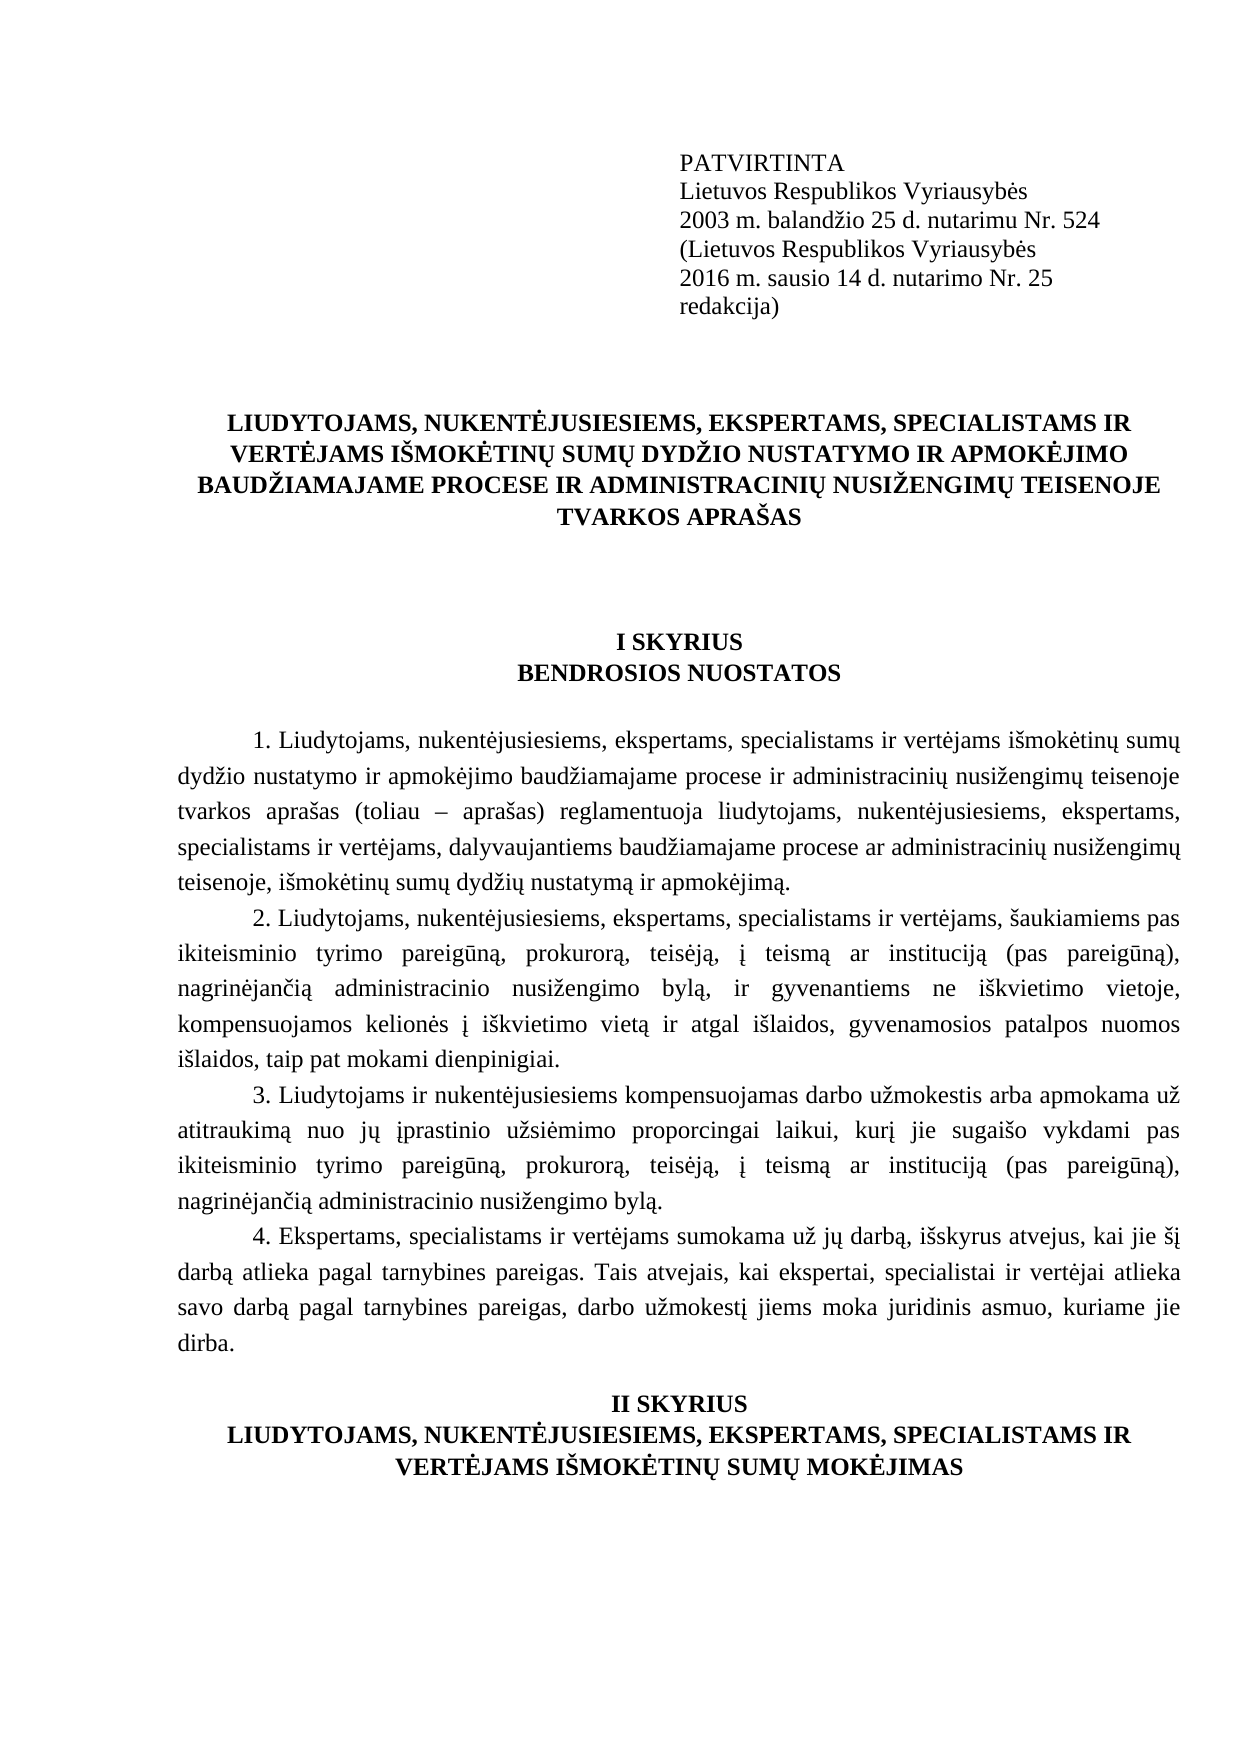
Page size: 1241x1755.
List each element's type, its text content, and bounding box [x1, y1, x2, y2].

text BENDROSIOS NUOSTATOS [177, 656, 1181, 688]
text II SKYRIUS [177, 1388, 1181, 1419]
text LIUDYTOJAMS, NUKENTĖJUSIESIEMS, EKSPERTAMS, SPECIALISTAMS IR VERTĖJAMS IŠMOKĖTINŲ SUMŲ MOKĖJIMAS [177, 1419, 1181, 1481]
text LIUDYTOJAMS, NUKENTĖJUSIESIEMS, EKSPERTAMS, SPECIALISTAMS IR VERTĖJAMS IŠMOKĖTINŲ SUMŲ DYDŽIO NUSTATYMO IR APMOKĖJIMO BAUDŽIAMAJAME PROCESE IR ADMINISTRACINIŲ NUSIŽENGIMŲ TEISENOJE TVARKOS APRAŠAS [177, 406, 1181, 531]
text 4. Ekspertams, specialistams ir vertėjams sumokama už jų darbą, išskyrus atvejus, kai jie šį darbą atlieka pagal tarnybines pareigas. Tais atvejais, kai ekspertai, specialistai ir vertėjai atlieka savo darbą pagal tarnybines pareigas, darbo užmokestį jiems moka juridinis asmuo, kuriame jie dirba. [177, 1215, 1181, 1356]
text I SKYRIUS [177, 625, 1181, 656]
text PATVIRTINTA Lietuvos Respublikos Vyriausybės 2003 m. balandžio 25 d. nutarimu Nr. 524 (Lietuvos Respublikos Vyriausybės 2016 m. sausio 14 d. nutarimo Nr. 25 redakcija) [679, 148, 1181, 320]
text 1. Liudytojams, nukentėjusiesiems, ekspertams, specialistams ir vertėjams išmokėtinų sumų dydžio nustatymo ir apmokėjimo baudžiamajame procese ir administracinių nusižengimų teisenoje tvarkos aprašas (toliau – aprašas) reglamentuoja liudytojams, nukentėjusiesiems, ekspertams, specialistams ir vertėjams, dalyvaujantiems baudžiamajame procese ar administracinių nusižengimų teisenoje, išmokėtinų sumų dydžių nustatymą ir apmokėjimą. [177, 719, 1181, 896]
text 2. Liudytojams, nukentėjusiesiems, ekspertams, specialistams ir vertėjams, šaukiamiems pas ikiteisminio tyrimo pareigūną, prokurorą, teisėją, į teismą ar instituciją (pas pareigūną), nagrinėjančią administracinio nusižengimo bylą, ir gyvenantiems ne iškvietimo vietoje, kompensuojamos kelionės į iškvietimo vietą ir atgal išlaidos, gyvenamosios patalpos nuomos išlaidos, taip pat mokami dienpinigiai. [177, 896, 1181, 1073]
text 3. Liudytojams ir nukentėjusiesiems kompensuojamas darbo užmokestis arba apmokama už atitraukimą nuo jų įprastinio užsiėmimo proporcingai laikui, kurį jie sugaišo vykdami pas ikiteisminio tyrimo pareigūną, prokurorą, teisėją, į teismą ar instituciją (pas pareigūną), nagrinėjančią administracinio nusižengimo bylą. [177, 1073, 1181, 1215]
